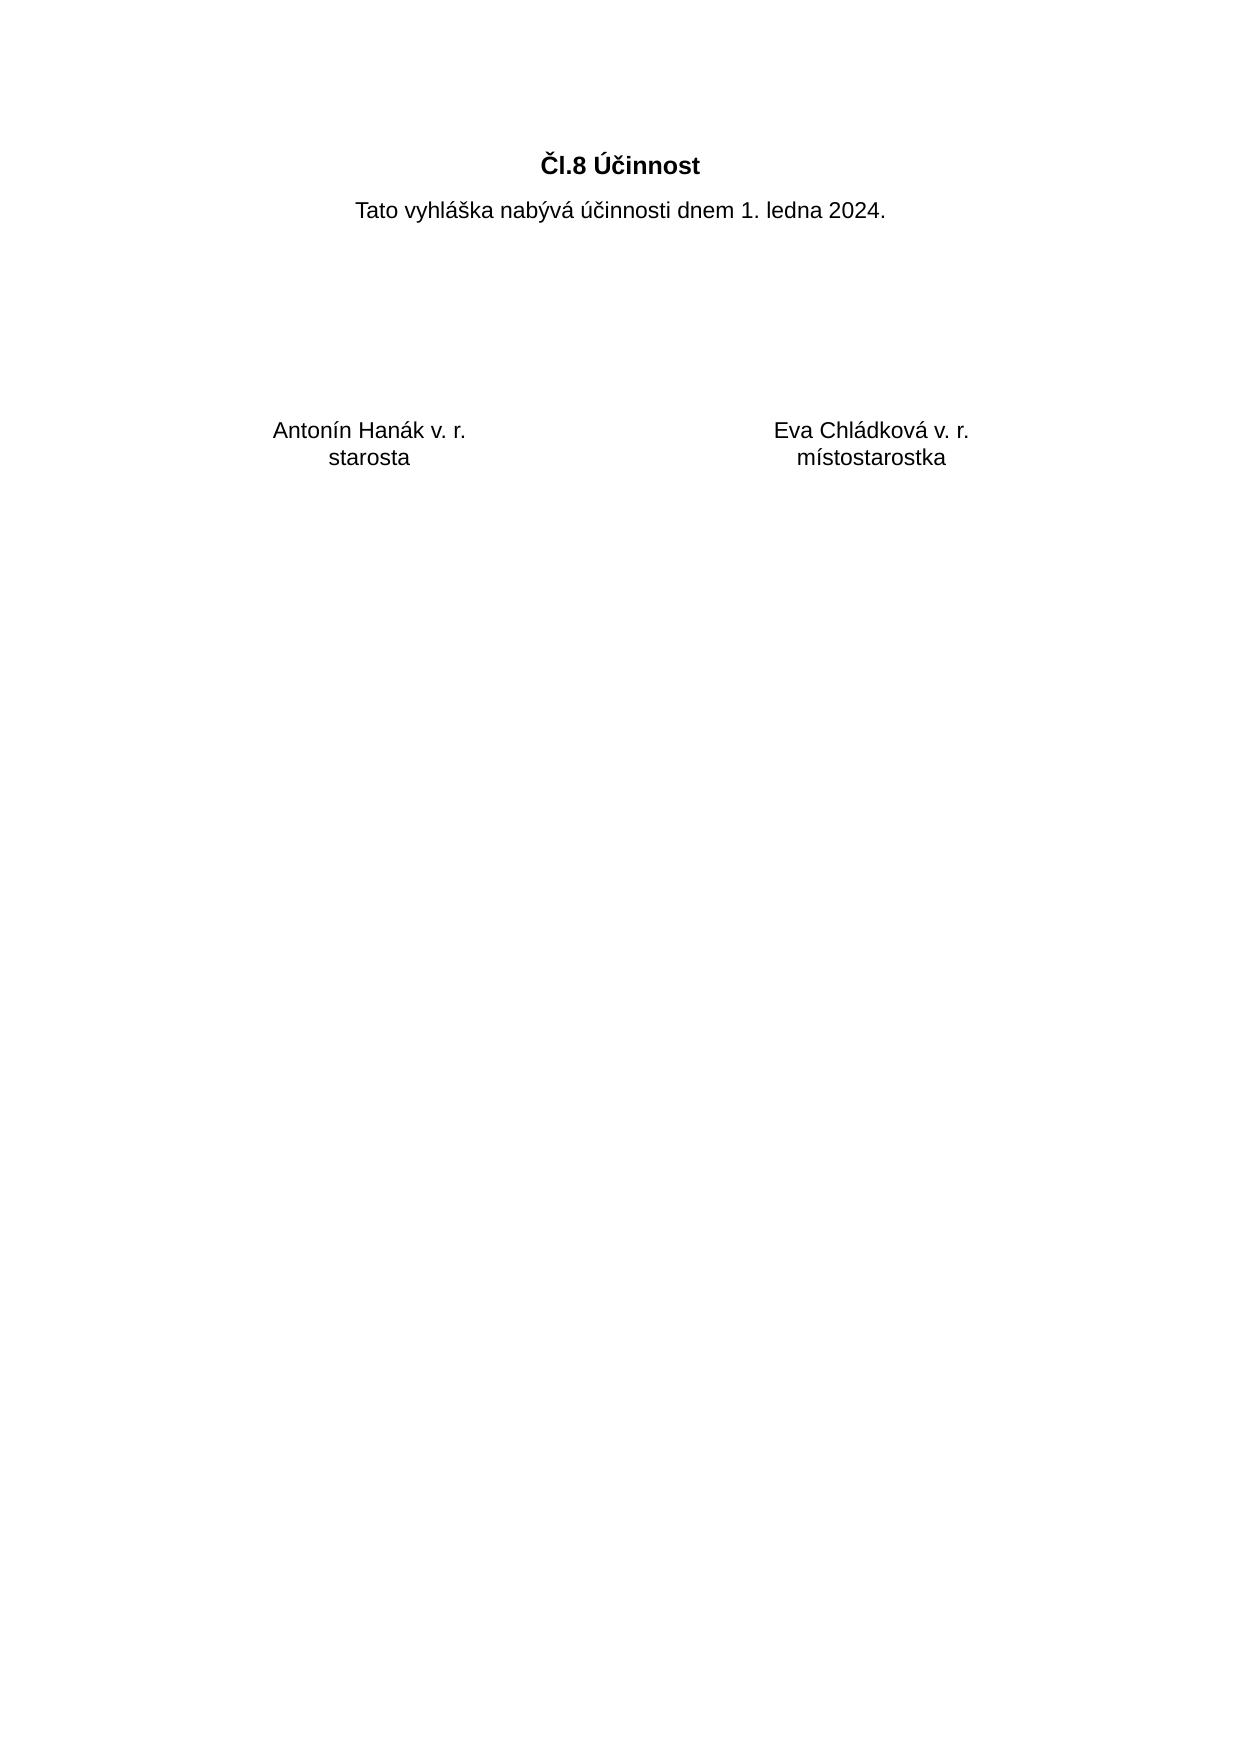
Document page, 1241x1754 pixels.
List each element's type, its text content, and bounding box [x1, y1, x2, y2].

table_header Eva Chládková v. r. místostarostka [620, 358, 1122, 476]
table_header Antonín Hanák v. r. starosta [118, 358, 620, 476]
table_cell [620, 476, 1122, 594]
subtitle Čl.8 Účinnost [118, 118, 1122, 180]
table_cell [118, 476, 620, 594]
text Tato vyhláška nabývá účinnosti dnem 1. ledna 2024. [118, 197, 1122, 223]
